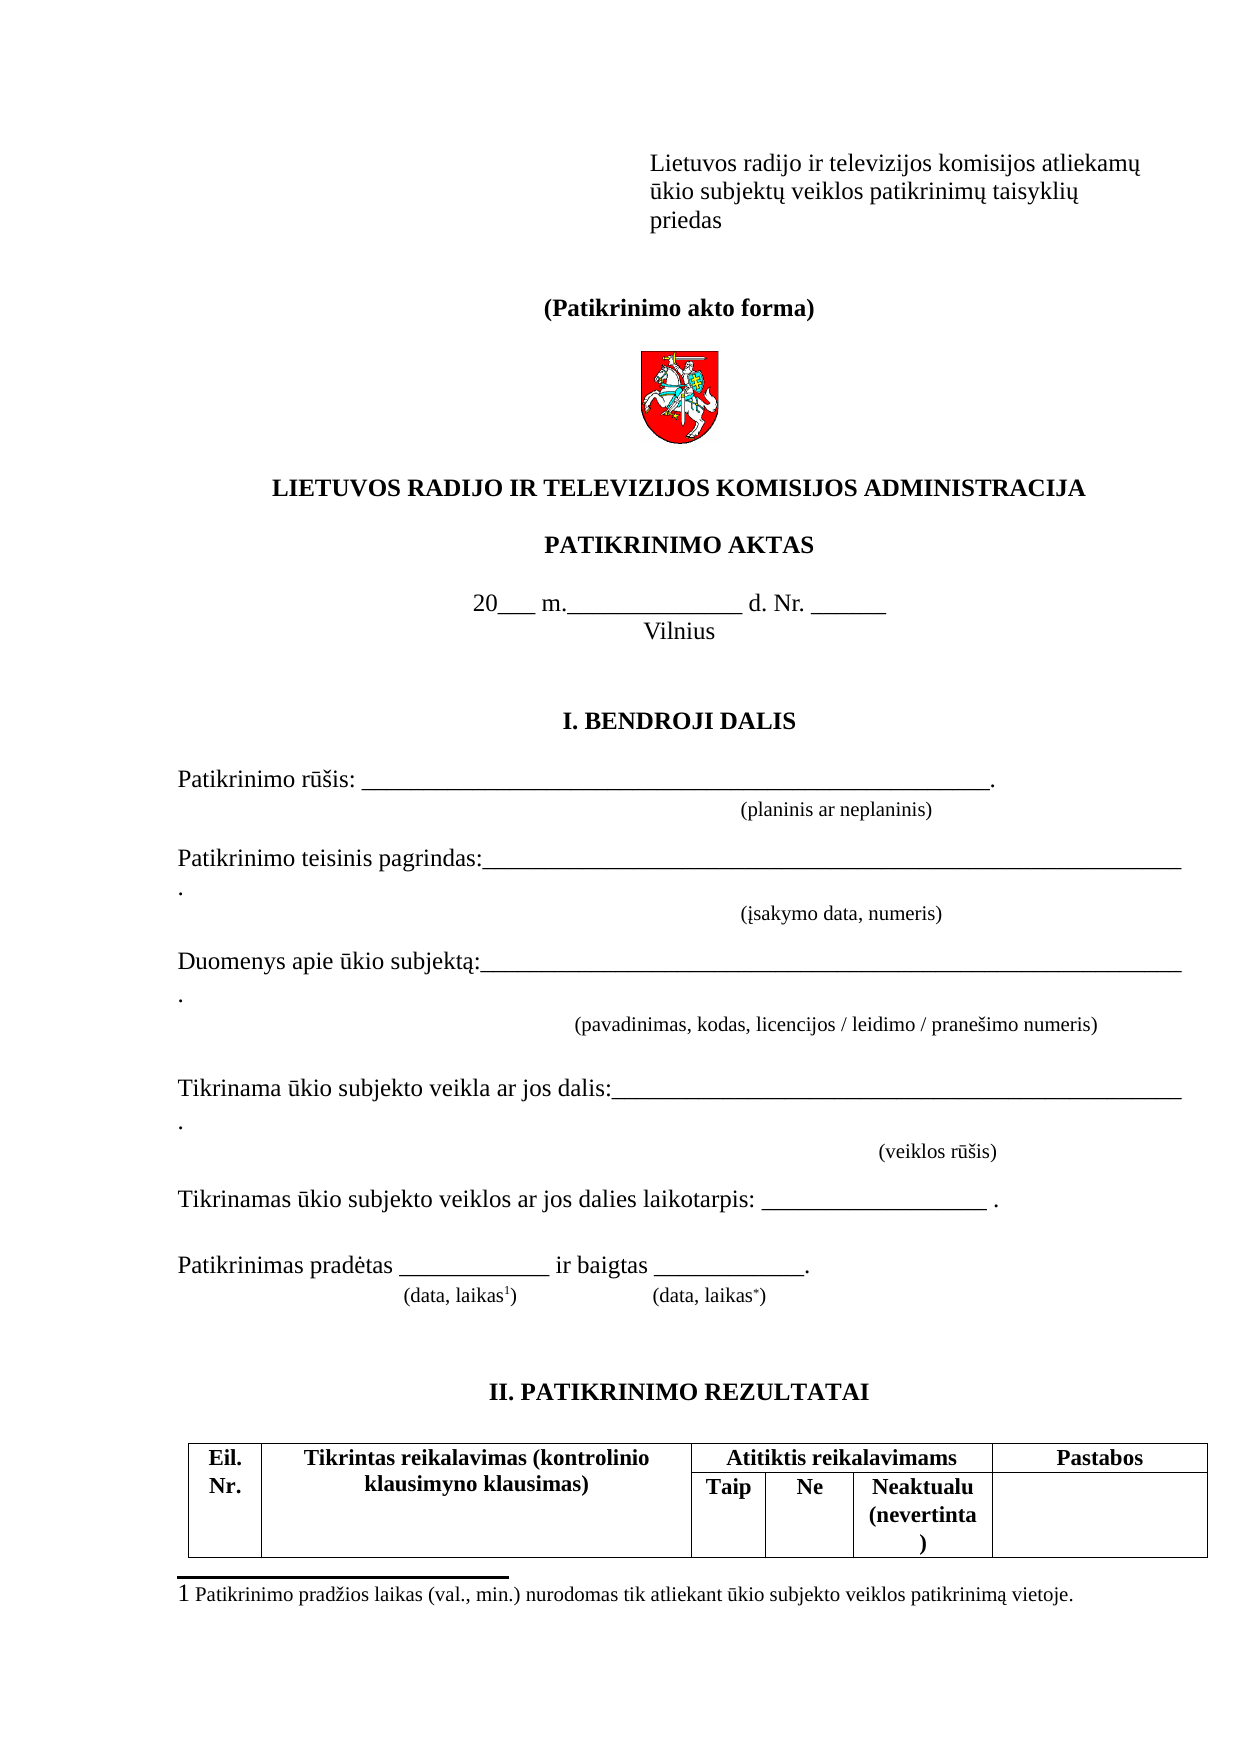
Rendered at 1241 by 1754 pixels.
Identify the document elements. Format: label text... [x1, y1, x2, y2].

text Patikrinimo teisinis pagrindas: . [177, 843, 1181, 900]
text ūkio subjektų veiklos patikrinimų taisyklių [649, 176, 1181, 205]
text (pavadinimas, kodas, licencijos / leidimo / pranešimo numeris) [177, 1012, 1181, 1036]
text Lietuvos radijo ir televizijos komisijos atliekamų [649, 148, 1181, 176]
table_header Atitiktis reikalavimams [692, 1444, 992, 1472]
text Tikrinama ūkio subjekto veikla ar jos dalis: . [177, 1073, 1181, 1134]
table_cell Neaktualu (nevertinta) [854, 1473, 992, 1557]
table_cell [993, 1473, 1207, 1557]
text II. PATIKRINIMO REZULTATAI [177, 1377, 1181, 1406]
table_header Tikrintas reikalavimas (kontrolinio klausimyno klausimas) [262, 1444, 691, 1557]
table_cell Taip [692, 1473, 765, 1557]
text 20___ m.______________ d. Nr. ______ [177, 588, 1181, 616]
text Tikrinamas ūkio subjekto veiklos ar jos dalies laikotarpis: __________________ . [177, 1184, 1181, 1213]
text Patikrinimo rūšis: . [177, 764, 1181, 793]
text Patikrinimas pradėtas ____________ ir baigtas ____________. [177, 1250, 1181, 1279]
text (veiklos rūšis) [177, 1139, 1181, 1163]
text LIETUVOS RADIJO IR TELEVIZIJOS KOMISIJOS ADMINISTRACIJA [177, 473, 1181, 501]
text (planinis ar neplaninis) [177, 797, 1181, 821]
table_cell Ne [766, 1473, 853, 1557]
text Patikrinimo pradžios laikas (val., min.) nurodomas tik atliekant ūkio subjekto veiklos patikrinimą vietoje. [177, 1578, 1181, 1606]
text (Patikrinimo akto forma) [177, 293, 1181, 322]
text (data, laikas) (data, laikas*) [177, 1283, 1181, 1307]
text Duomenys apie ūkio subjektą: . [177, 946, 1181, 1008]
table_header Pastabos [993, 1444, 1207, 1472]
text priedas [649, 205, 1181, 234]
table_header Eil. Nr. [189, 1444, 261, 1557]
text PATIKRINIMO AKTAS [177, 530, 1181, 559]
text I. BENDROJI DALIS [177, 705, 1181, 734]
text (įsakymo data, numeris) [177, 900, 1181, 924]
text Vilnius [177, 616, 1181, 645]
